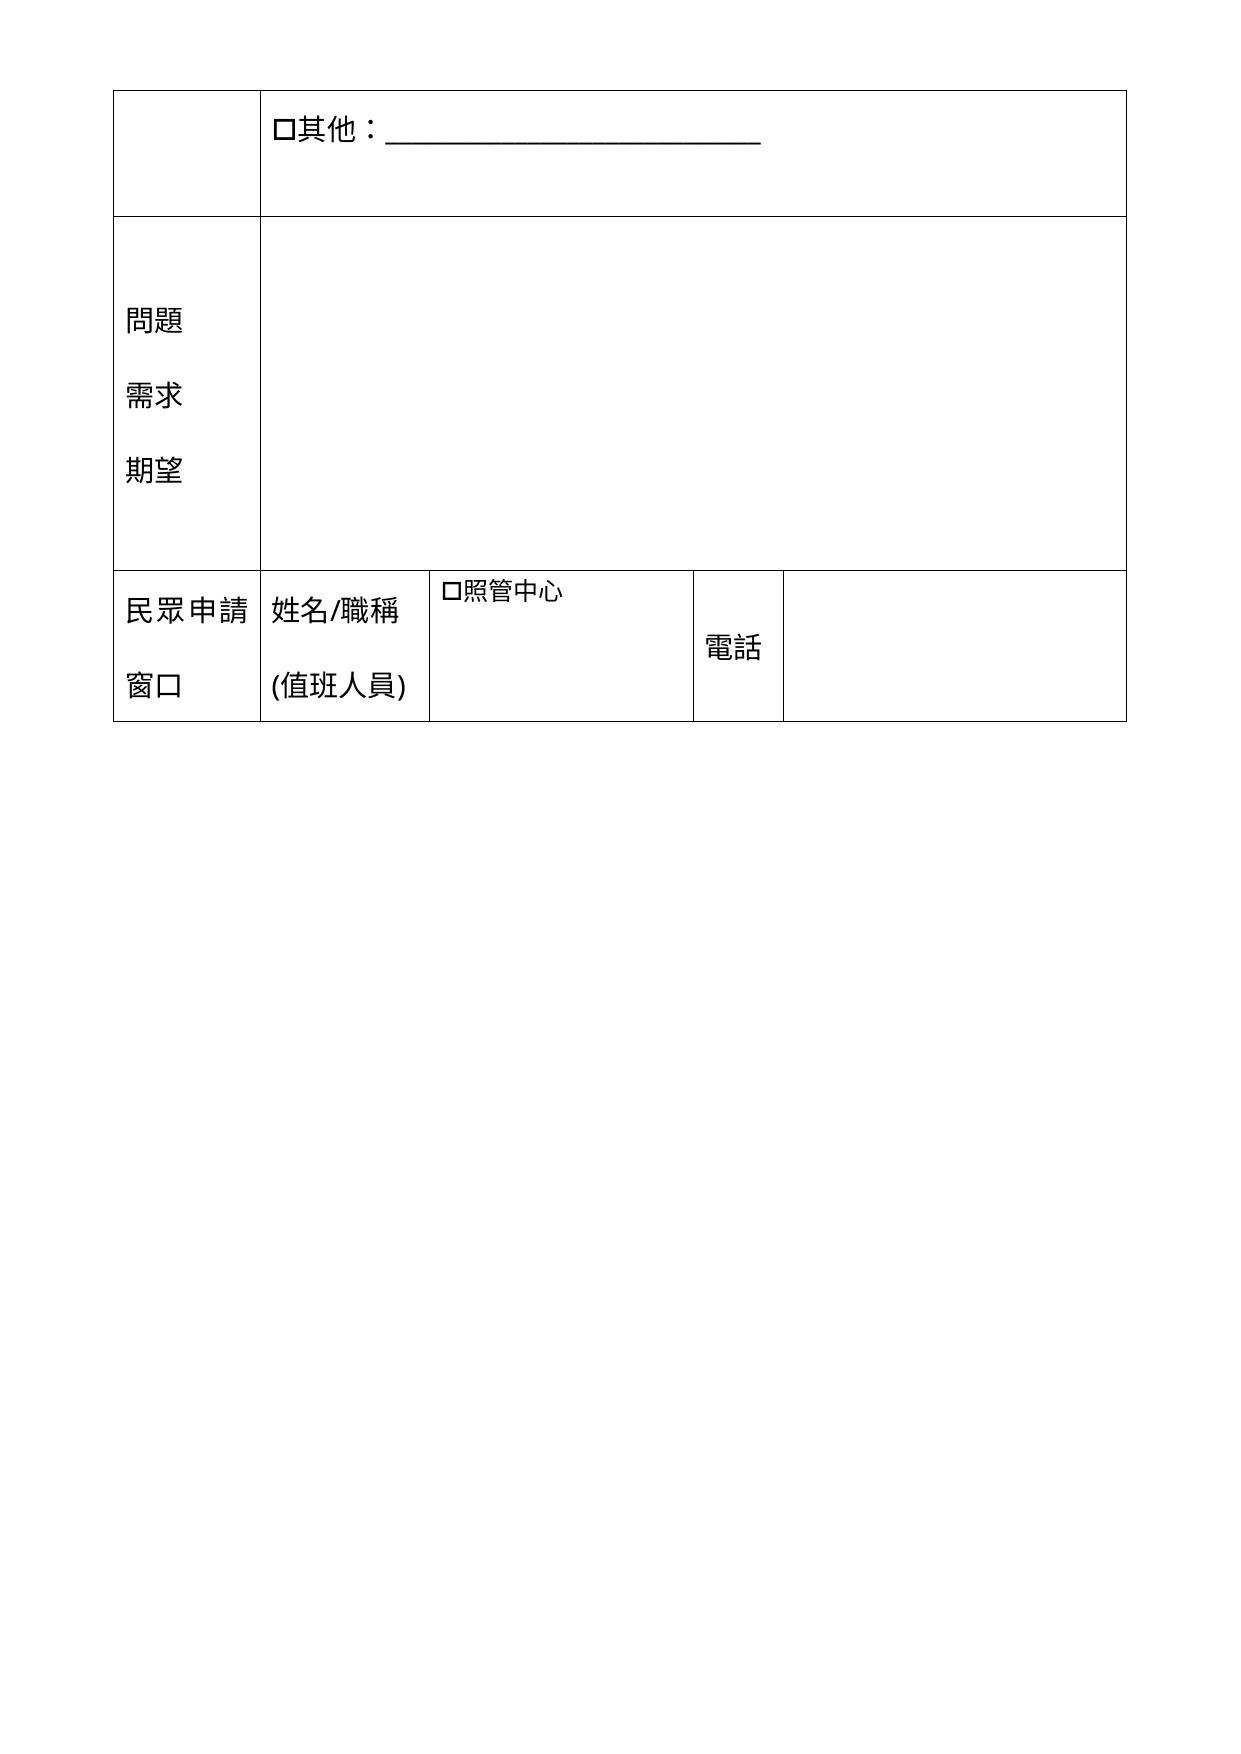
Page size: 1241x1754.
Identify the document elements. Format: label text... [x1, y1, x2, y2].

table_cell 問題 需求 期望 [114, 217, 260, 570]
table_cell 電話 [694, 571, 783, 721]
table_cell 姓名/職稱 (值班人員) [261, 571, 429, 721]
table_cell [784, 571, 1126, 721]
table_cell 民眾申請窗口 [114, 571, 260, 721]
table_cell [114, 91, 260, 216]
table_cell 照管中心 [430, 571, 693, 721]
table_cell 其他：_____________________________ [261, 91, 1126, 216]
table_cell [261, 217, 1126, 570]
